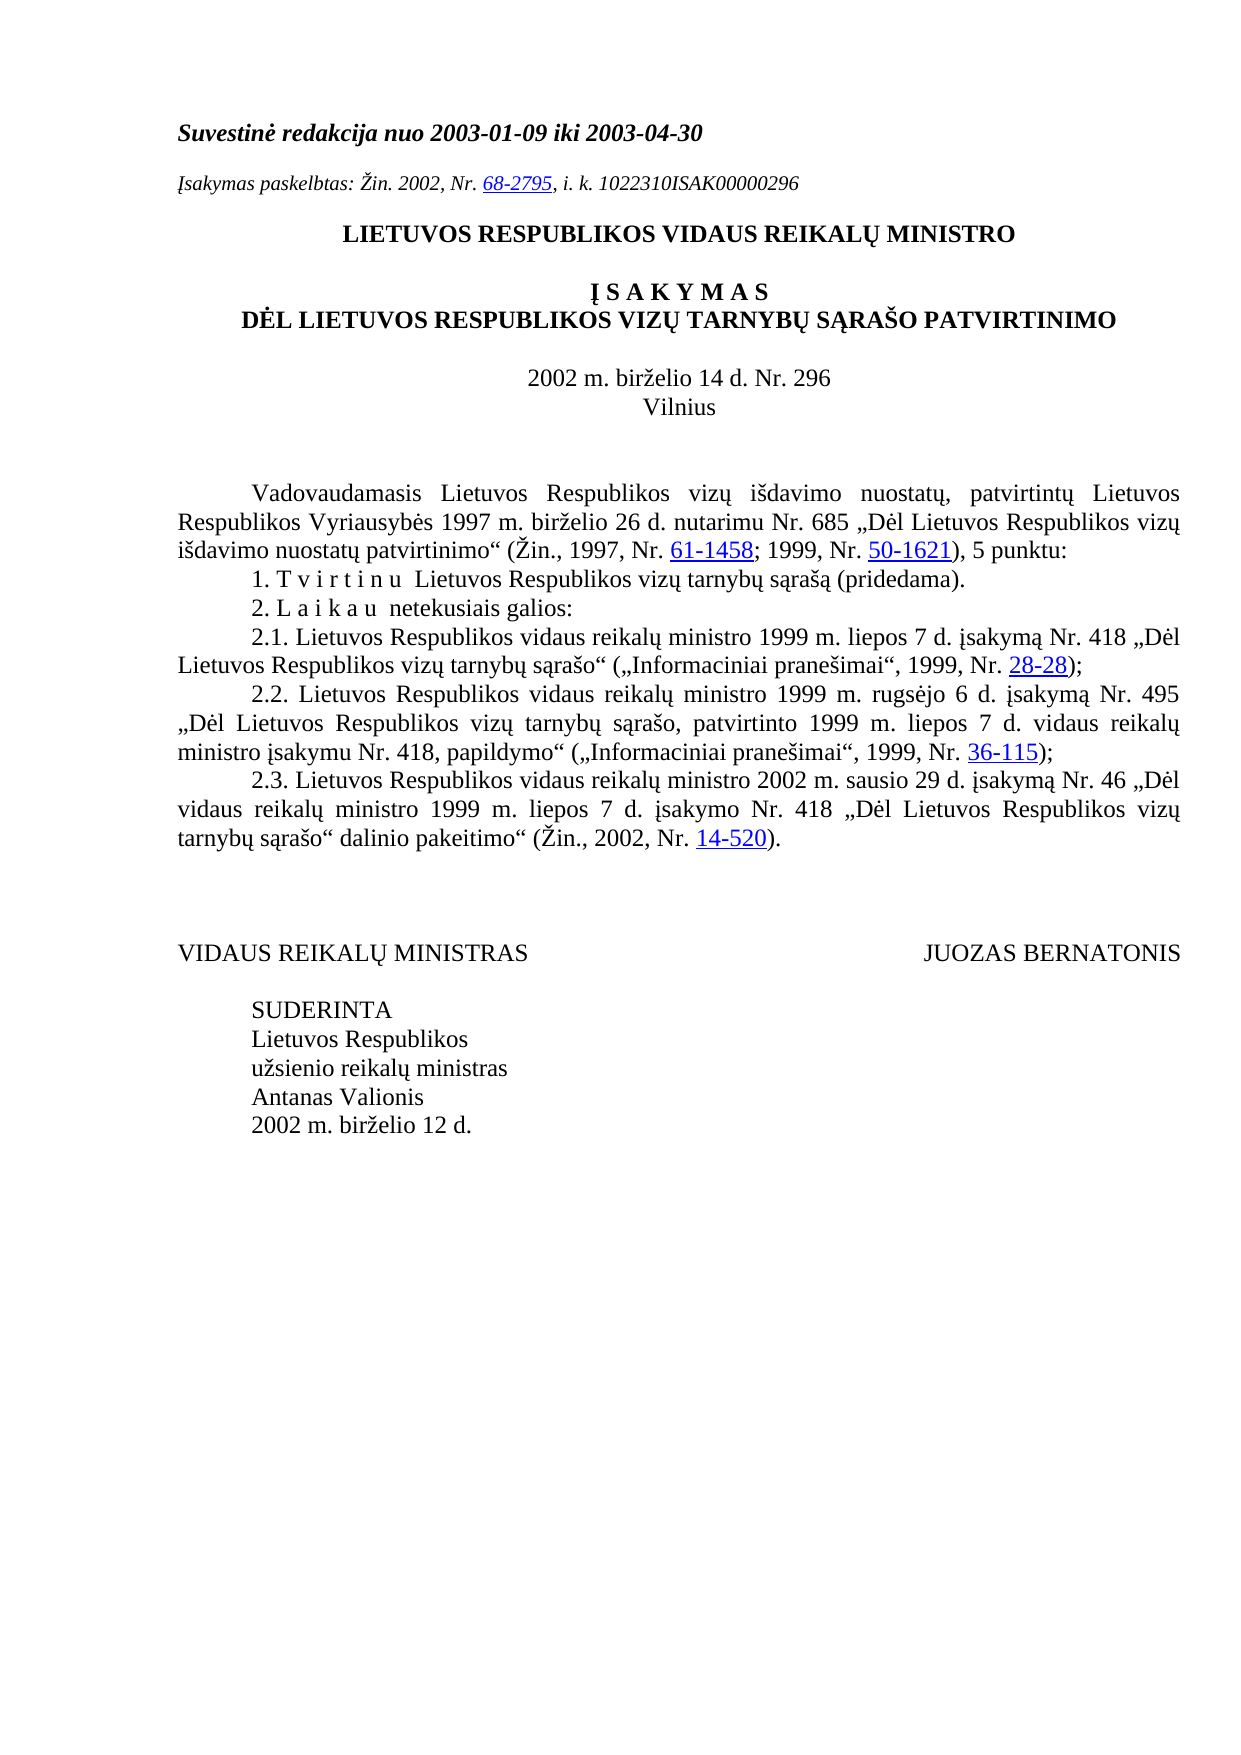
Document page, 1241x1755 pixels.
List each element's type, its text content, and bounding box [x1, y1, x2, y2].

text Lietuvos Respublikos [177, 1024, 1181, 1053]
text 2. Laikau netekusiais galios: [177, 593, 1181, 622]
text DĖL LIETUVOS RESPUBLIKOS VIZŲ TARNYBŲ SĄRAŠO PATVIRTINIMO [177, 305, 1181, 334]
text Suvestinė redakcija nuo 2003-01-09 iki 2003-04-30 [177, 118, 1181, 147]
text 1. Tvirtinu Lietuvos Respublikos vizų tarnybų sąrašą (pridedama). [177, 564, 1181, 593]
text 2002 m. birželio 12 d. [177, 1110, 1181, 1139]
text 2.1. Lietuvos Respublikos vidaus reikalų ministro 1999 m. liepos 7 d. įsakymą Nr. 418 „Dėl Lietuvos Respublikos vizų tarnybų sąrašo“ („Informaciniai pranešimai“, 1999, Nr. 28-28); [177, 622, 1181, 679]
text 2.2. Lietuvos Respublikos vidaus reikalų ministro 1999 m. rugsėjo 6 d. įsakymą Nr. 495 „Dėl Lietuvos Respublikos vizų tarnybų sąrašo, patvirtinto 1999 m. liepos 7 d. vidaus reikalų ministro įsakymu Nr. 418, papildymo“ („Informaciniai pranešimai“, 1999, Nr. 36-115); [177, 679, 1181, 765]
text Į S A K Y M A S [177, 277, 1181, 305]
text Įsakymas paskelbtas: Žin. 2002, Nr. 68-2795, i. k. 1022310ISAK00000296 [177, 171, 1181, 195]
text VIDAUS REIKALŲ MINISTRAS JUOZAS BERNATONIS [177, 938, 1181, 967]
text 2002 m. birželio 14 d. Nr. 296 [177, 363, 1181, 392]
text LIETUVOS RESPUBLIKOS VIDAUS REIKALŲ MINISTRO [177, 219, 1181, 248]
text Antanas Valionis [177, 1082, 1181, 1110]
text 2.3. Lietuvos Respublikos vidaus reikalų ministro 2002 m. sausio 29 d. įsakymą Nr. 46 „Dėl vidaus reikalų ministro 1999 m. liepos 7 d. įsakymo Nr. 418 „Dėl Lietuvos Respublikos vizų tarnybų sąrašo“ dalinio pakeitimo“ (Žin., 2002, Nr. 14-520). [177, 765, 1181, 852]
text Vilnius [177, 392, 1181, 420]
text SUDERINTA [177, 995, 1181, 1024]
text Vadovaudamasis Lietuvos Respublikos vizų išdavimo nuostatų, patvirtintų Lietuvos Respublikos Vyriausybės 1997 m. birželio 26 d. nutarimu Nr. 685 „Dėl Lietuvos Respublikos vizų išdavimo nuostatų patvirtinimo“ (Žin., 1997, Nr. 61-1458; 1999, Nr. 50-1621), 5 punktu: [177, 478, 1181, 564]
text užsienio reikalų ministras [177, 1053, 1181, 1082]
